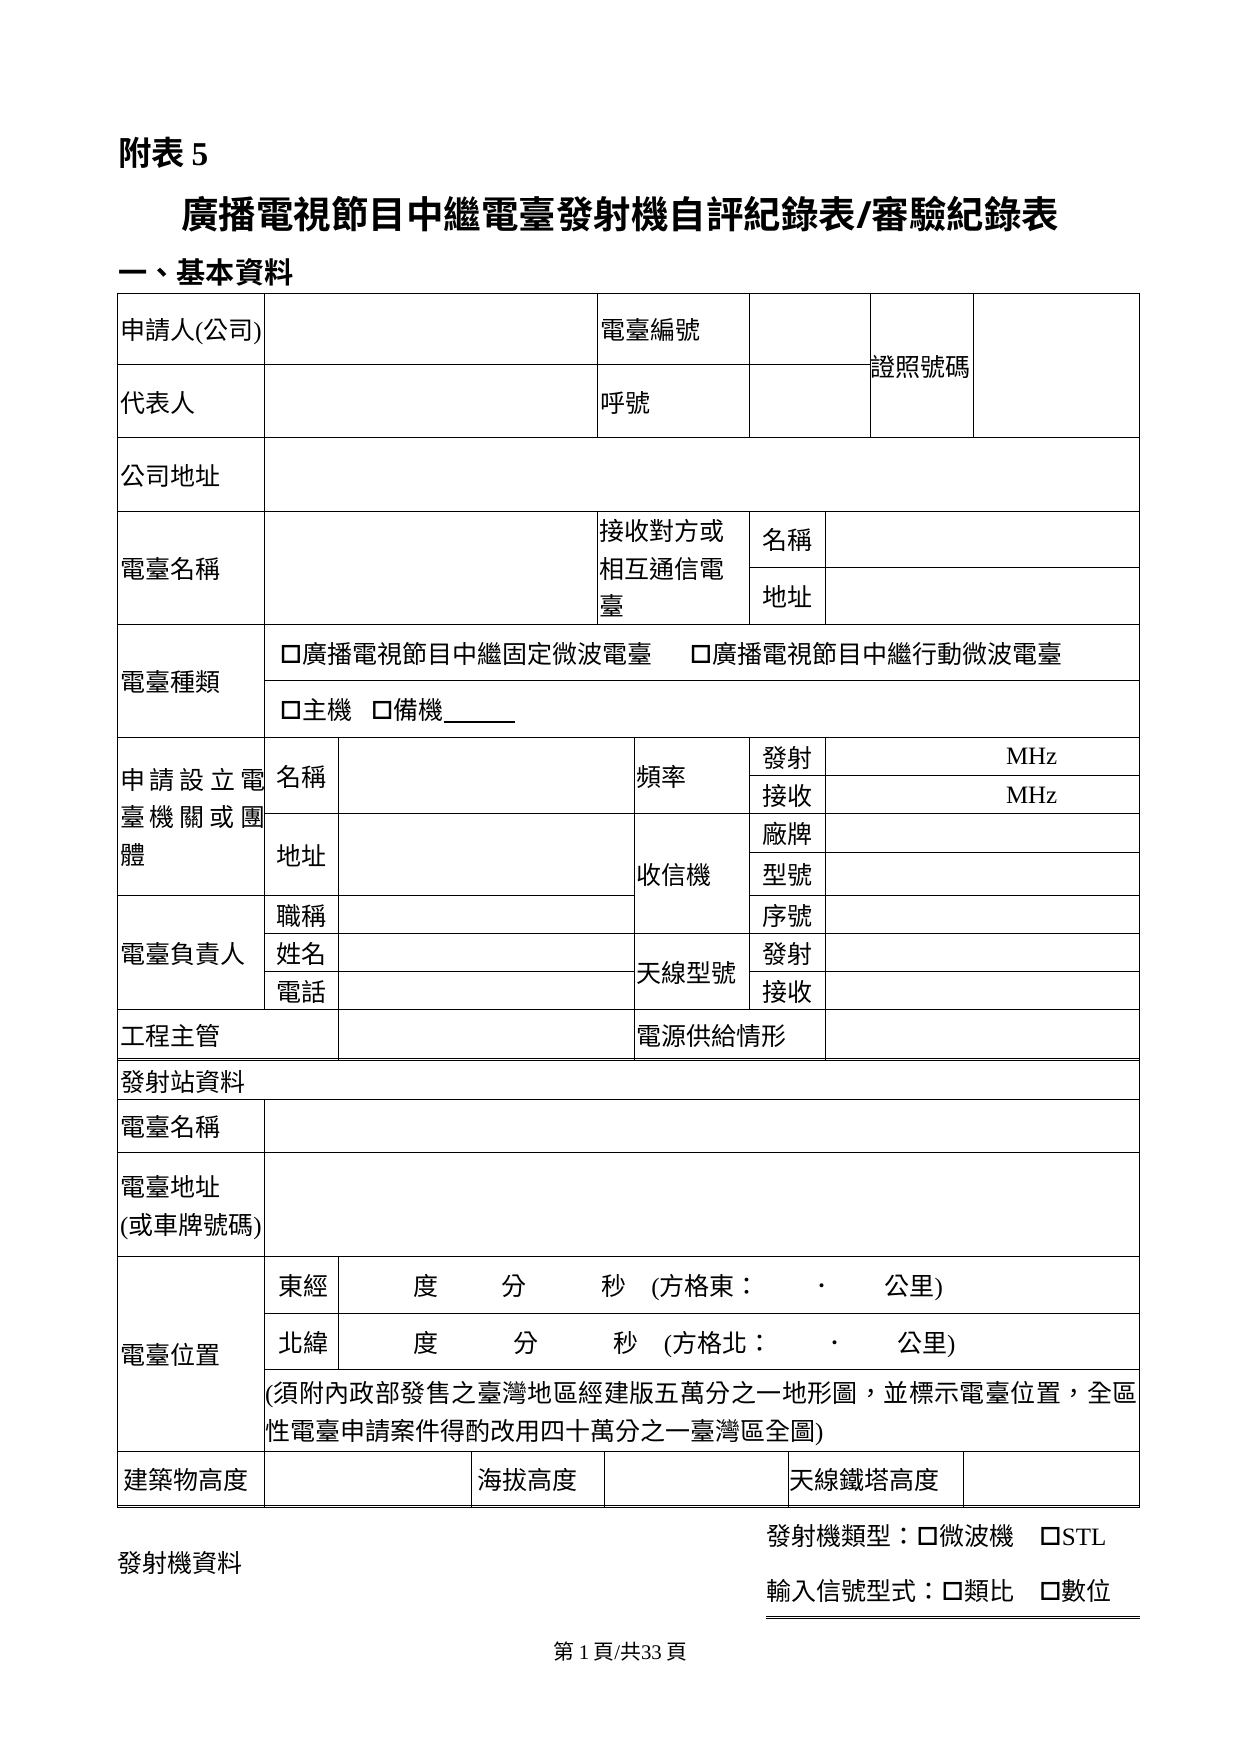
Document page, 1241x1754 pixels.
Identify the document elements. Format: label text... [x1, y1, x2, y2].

table_cell 序號 [750, 896, 825, 933]
table_cell [265, 1452, 471, 1505]
table_cell 廣播電視節目中繼固定微波電臺 廣播電視節目中繼行動微波電臺 [265, 625, 1139, 680]
table_cell 電源供給情形 [635, 1010, 825, 1058]
table_cell 發射機類型：微波機 STL [766, 1508, 1140, 1560]
table_cell 電臺地址 (或車牌號碼) [118, 1153, 264, 1256]
table_cell 北緯 [265, 1314, 338, 1369]
table_cell 名稱 [265, 738, 338, 813]
table_cell [826, 814, 1139, 852]
table_cell [265, 1100, 1139, 1152]
table_cell 頻率 [635, 738, 749, 813]
table_cell 天線鐵塔高度 [789, 1452, 963, 1505]
table_cell 發射機資料 [117, 1508, 766, 1616]
table_cell [339, 972, 634, 1009]
table_cell 收信機 [635, 814, 749, 933]
table_cell 電臺負責人 [118, 896, 264, 1009]
table_cell [605, 1452, 788, 1505]
table_cell 接收對方或相互通信電臺 [598, 512, 749, 624]
table_header [974, 294, 1139, 437]
table_cell 發射站資料 [118, 1061, 1139, 1099]
table_cell 發射 [750, 738, 825, 775]
table_cell 地址 [265, 814, 338, 894]
table_cell 主機 備機 [265, 681, 1139, 737]
table_cell 天線型號 [635, 934, 749, 1009]
table_cell 接收 [750, 776, 825, 813]
table_cell 東經 [265, 1257, 338, 1313]
table_cell 度 分 秒 (方格北： ． 公里) [339, 1314, 1139, 1369]
table_cell [826, 896, 1139, 933]
table_cell 電臺名稱 [118, 1100, 264, 1152]
table_cell 發射 [750, 934, 825, 971]
table_cell 海拔高度 [472, 1452, 604, 1505]
table_cell 廠牌 [750, 814, 825, 852]
table_cell [265, 365, 597, 437]
table_cell [826, 512, 1139, 566]
table_cell [265, 1153, 1139, 1256]
table_cell 度 分 秒 (方格東： ． 公里) [339, 1257, 1139, 1313]
text 附表5 [118, 127, 1122, 175]
table_cell [265, 512, 597, 624]
table_cell 建築物高度 [118, 1452, 264, 1505]
table_cell [826, 853, 1139, 894]
table_cell [826, 934, 1139, 971]
table_cell [826, 972, 1139, 1009]
table_cell 名稱 [750, 512, 825, 566]
table_cell 電臺位置 [118, 1257, 264, 1451]
table_cell 姓名 [265, 934, 338, 971]
table_cell 呼號 [598, 365, 749, 437]
table_cell 電話 [265, 972, 338, 1009]
table_header 證照號碼 [871, 294, 973, 437]
table_cell [750, 365, 870, 437]
table_cell MHz [826, 776, 1139, 813]
table_cell 代表人 [118, 365, 264, 437]
table_header 申請人(公司) [118, 294, 264, 364]
table_cell MHz [826, 738, 1139, 775]
table_cell (須附內政部發售之臺灣地區經建版五萬分之一地形圖，並標示電臺位置，全區性電臺申請案件得酌改用四十萬分之一臺灣區全圖) [265, 1370, 1139, 1451]
table_cell [339, 1010, 634, 1058]
table_header 電臺編號 [598, 294, 749, 364]
table_cell 工程主管 [118, 1010, 338, 1058]
table_cell [339, 738, 634, 813]
table_header [265, 294, 597, 364]
table_cell 電臺種類 [118, 625, 264, 737]
table_cell 公司地址 [118, 438, 264, 511]
table_cell 接收 [750, 972, 825, 1009]
table_cell [339, 896, 634, 933]
table_cell [265, 438, 1139, 511]
text 一、基本資料 [118, 250, 1122, 292]
table_cell [339, 814, 634, 894]
table_cell [826, 1010, 1139, 1058]
table_header [750, 294, 870, 364]
subtitle 廣播電視節目中繼電臺發射機自評紀錄表/審驗紀錄表 [118, 175, 1122, 250]
table_cell 型號 [750, 853, 825, 894]
table_cell 申請設立電臺機關或團體 [118, 738, 264, 894]
table_cell 電臺名稱 [118, 512, 264, 624]
table_cell [826, 568, 1139, 624]
table_cell [339, 934, 634, 971]
table_cell [964, 1452, 1139, 1505]
table_cell 地址 [750, 568, 825, 624]
table_cell 輸入信號型式：類比 數位 [766, 1560, 1140, 1616]
table_cell 職稱 [265, 896, 338, 933]
